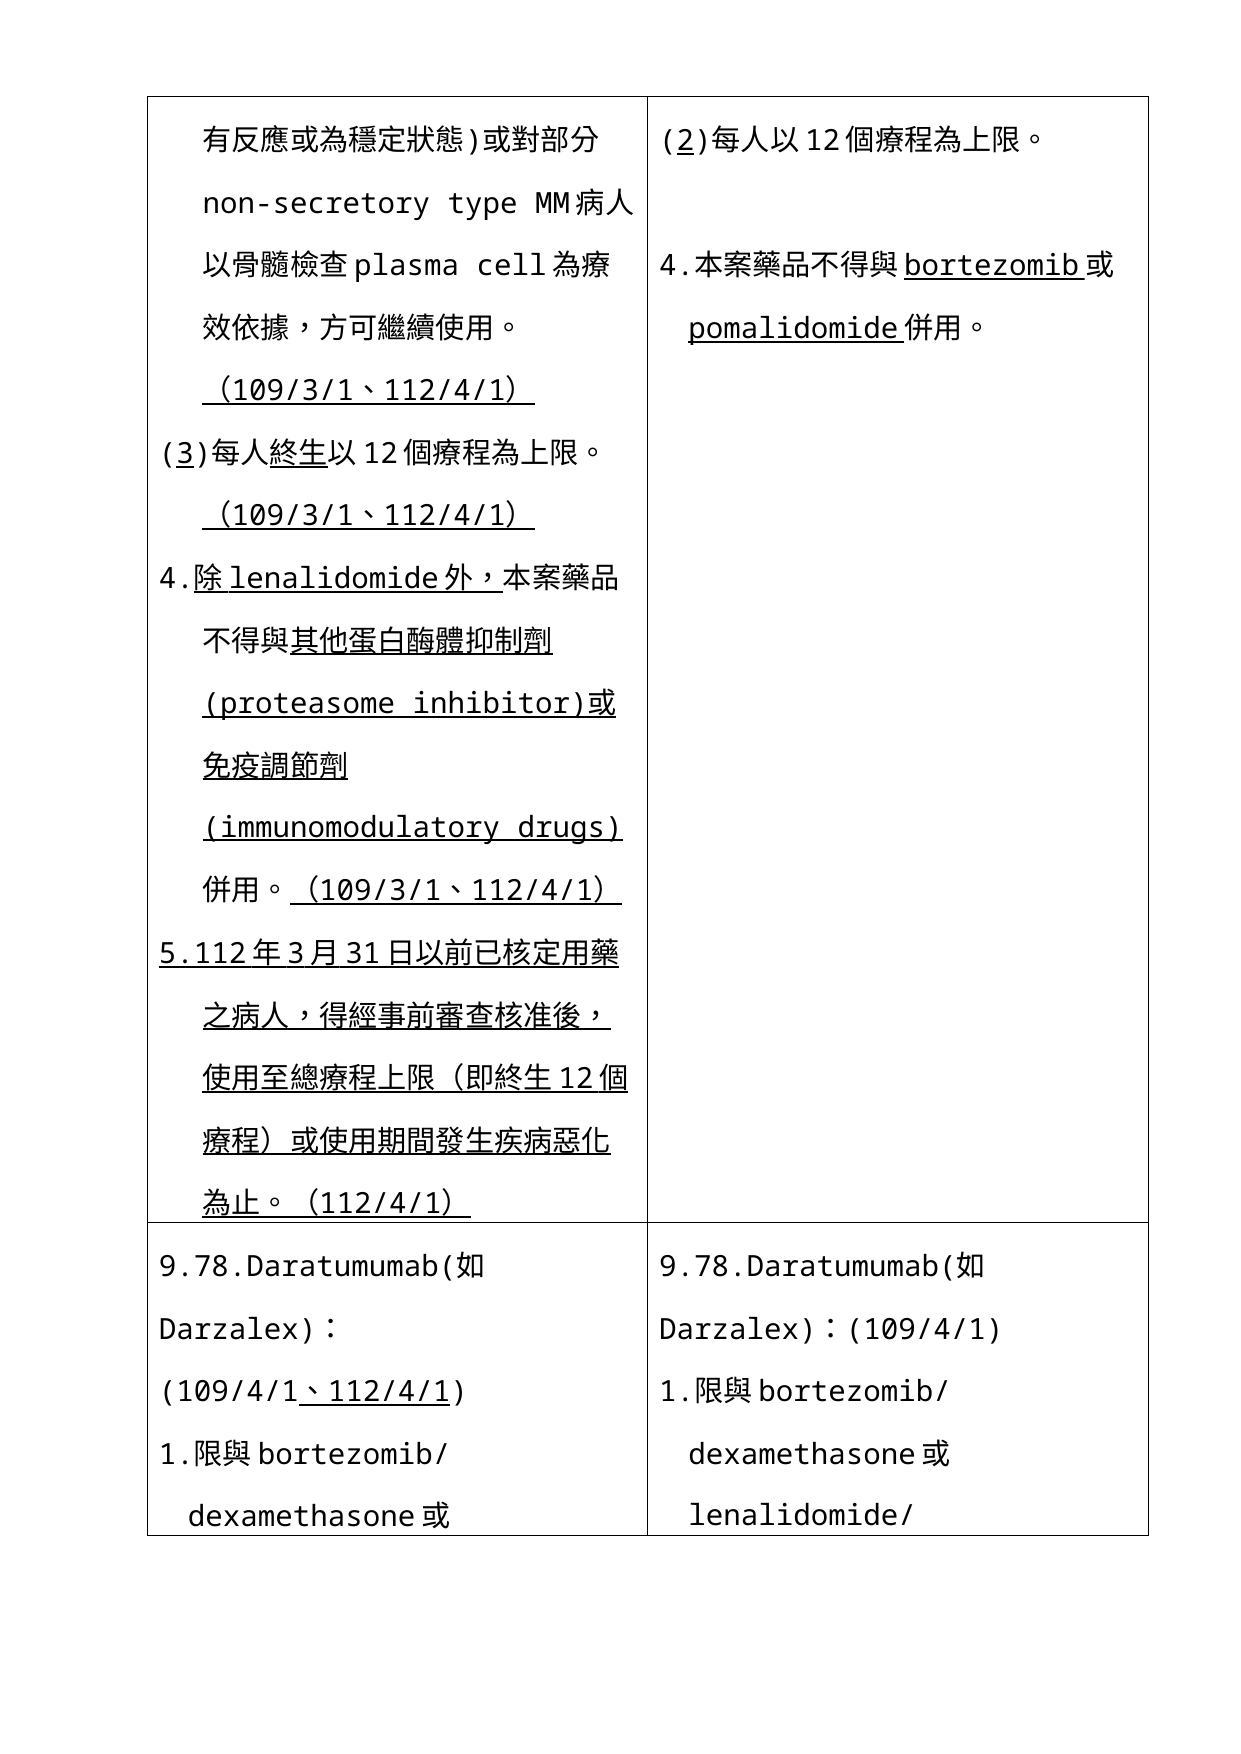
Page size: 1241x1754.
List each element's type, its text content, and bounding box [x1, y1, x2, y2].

table_cell 9.78.Daratumumab(如Darzalex)：(109/4/1、112/4/1) 1.限與bortezomib/dexamethasone或 [148, 1223, 647, 1535]
table_cell 有反應或為穩定狀態)或對部分non-secretory type MM病人以骨髓檢查plasma cell為療效依據，方可繼續使用。（109/3/1、112/4/1） (3)每人終生以12個療程為上限。（109/3/1、112/4/1） 4.除lenalidomide外，本案藥品不得與其他蛋白酶體抑制劑(proteasome inhibitor)或免疫調節劑(immunomodulatory drugs)併用。（109/3/1、112/4/1） 5.112年3月31日以前已核定用藥之病人，得經事前審查核准後，使用至總療程上限（即終生12個療程）或使用期間發生疾病惡化為止。（112/4/1） [148, 97, 647, 1222]
table_cell 9.78.Daratumumab(如Darzalex)：(109/4/1) 1.限與bortezomib/dexamethasone或lenalidomide/ [648, 1223, 1148, 1535]
table_cell (2)每人以12個療程為上限。 4.本案藥品不得與bortezomib或pomalidomide併用。 [648, 97, 1148, 1222]
